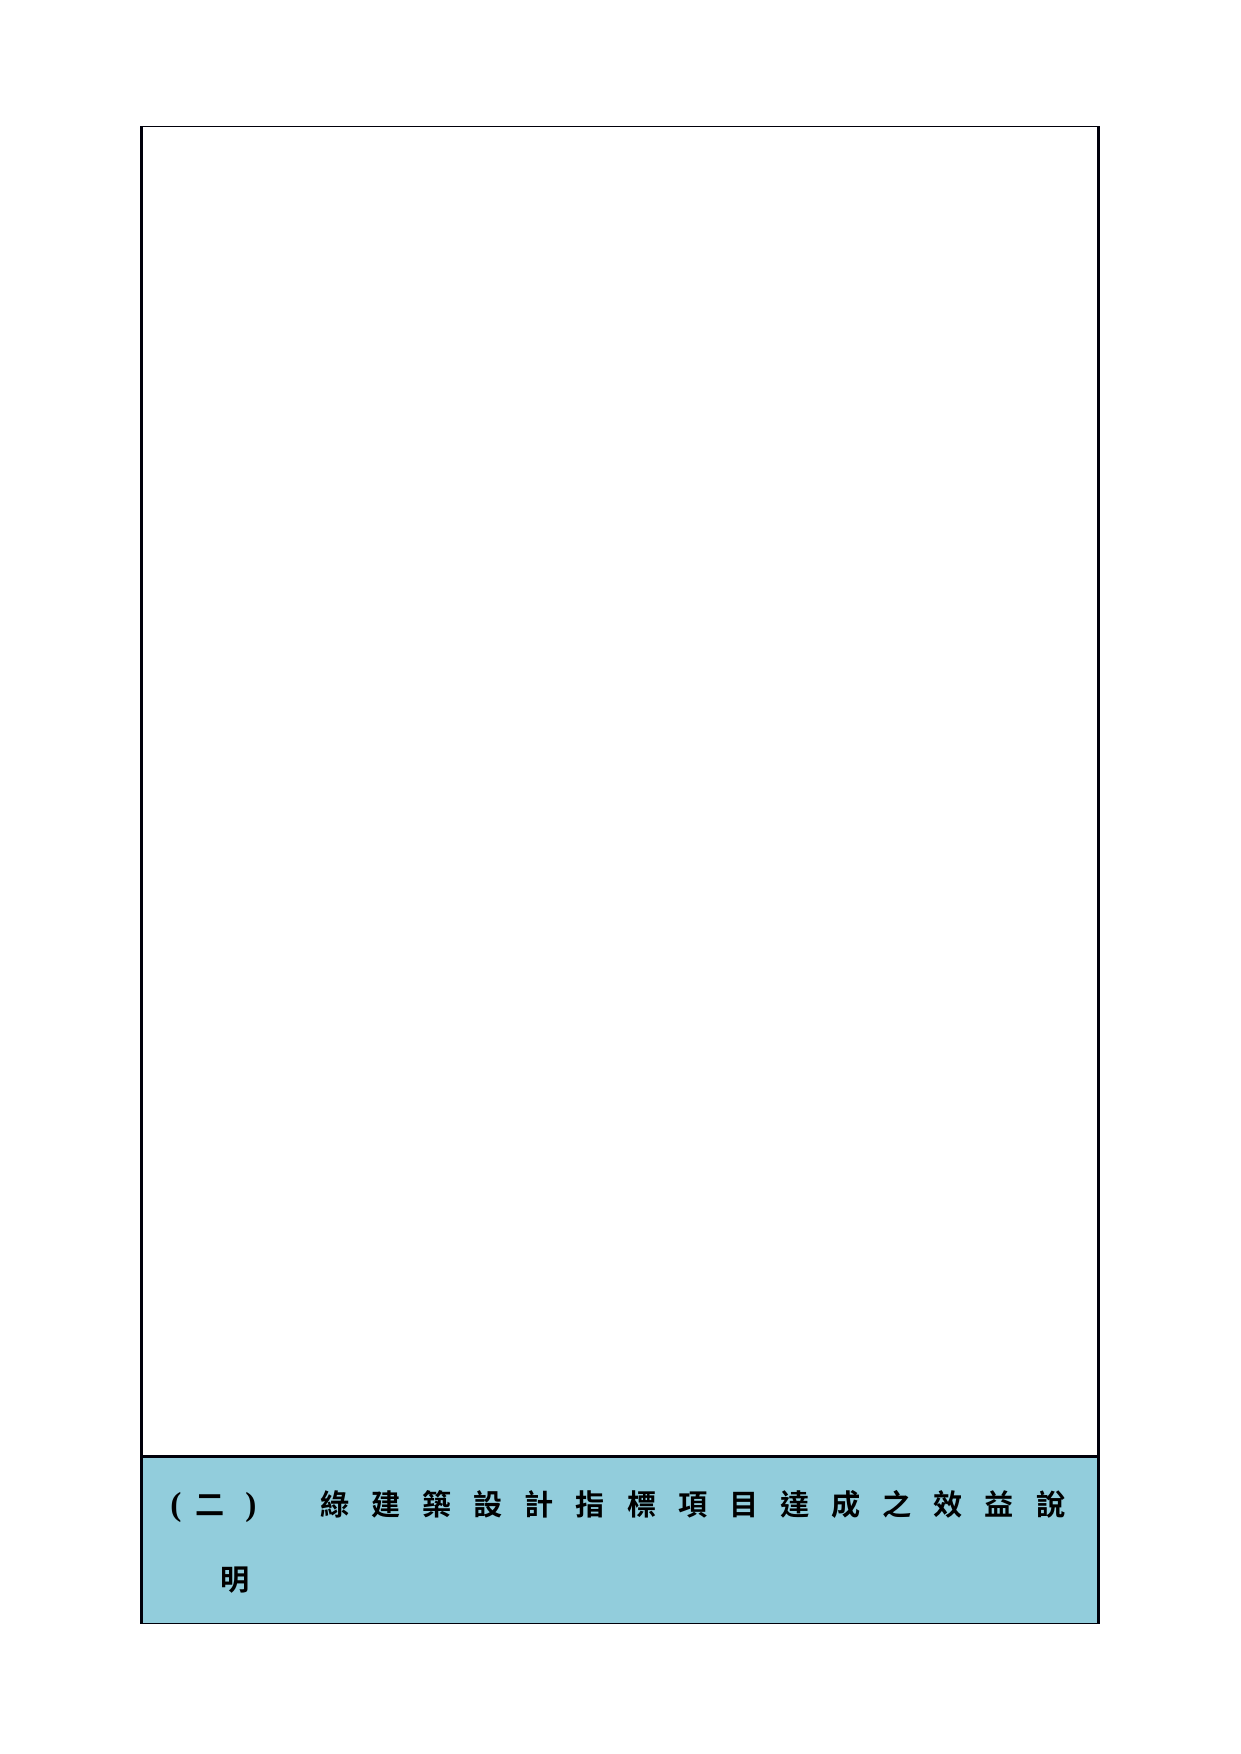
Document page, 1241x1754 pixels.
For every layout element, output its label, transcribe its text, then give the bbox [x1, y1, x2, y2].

table_cell 綠建築設計指標項目達成之效益說明 [143, 1458, 1097, 1623]
table_cell [143, 127, 1097, 1455]
